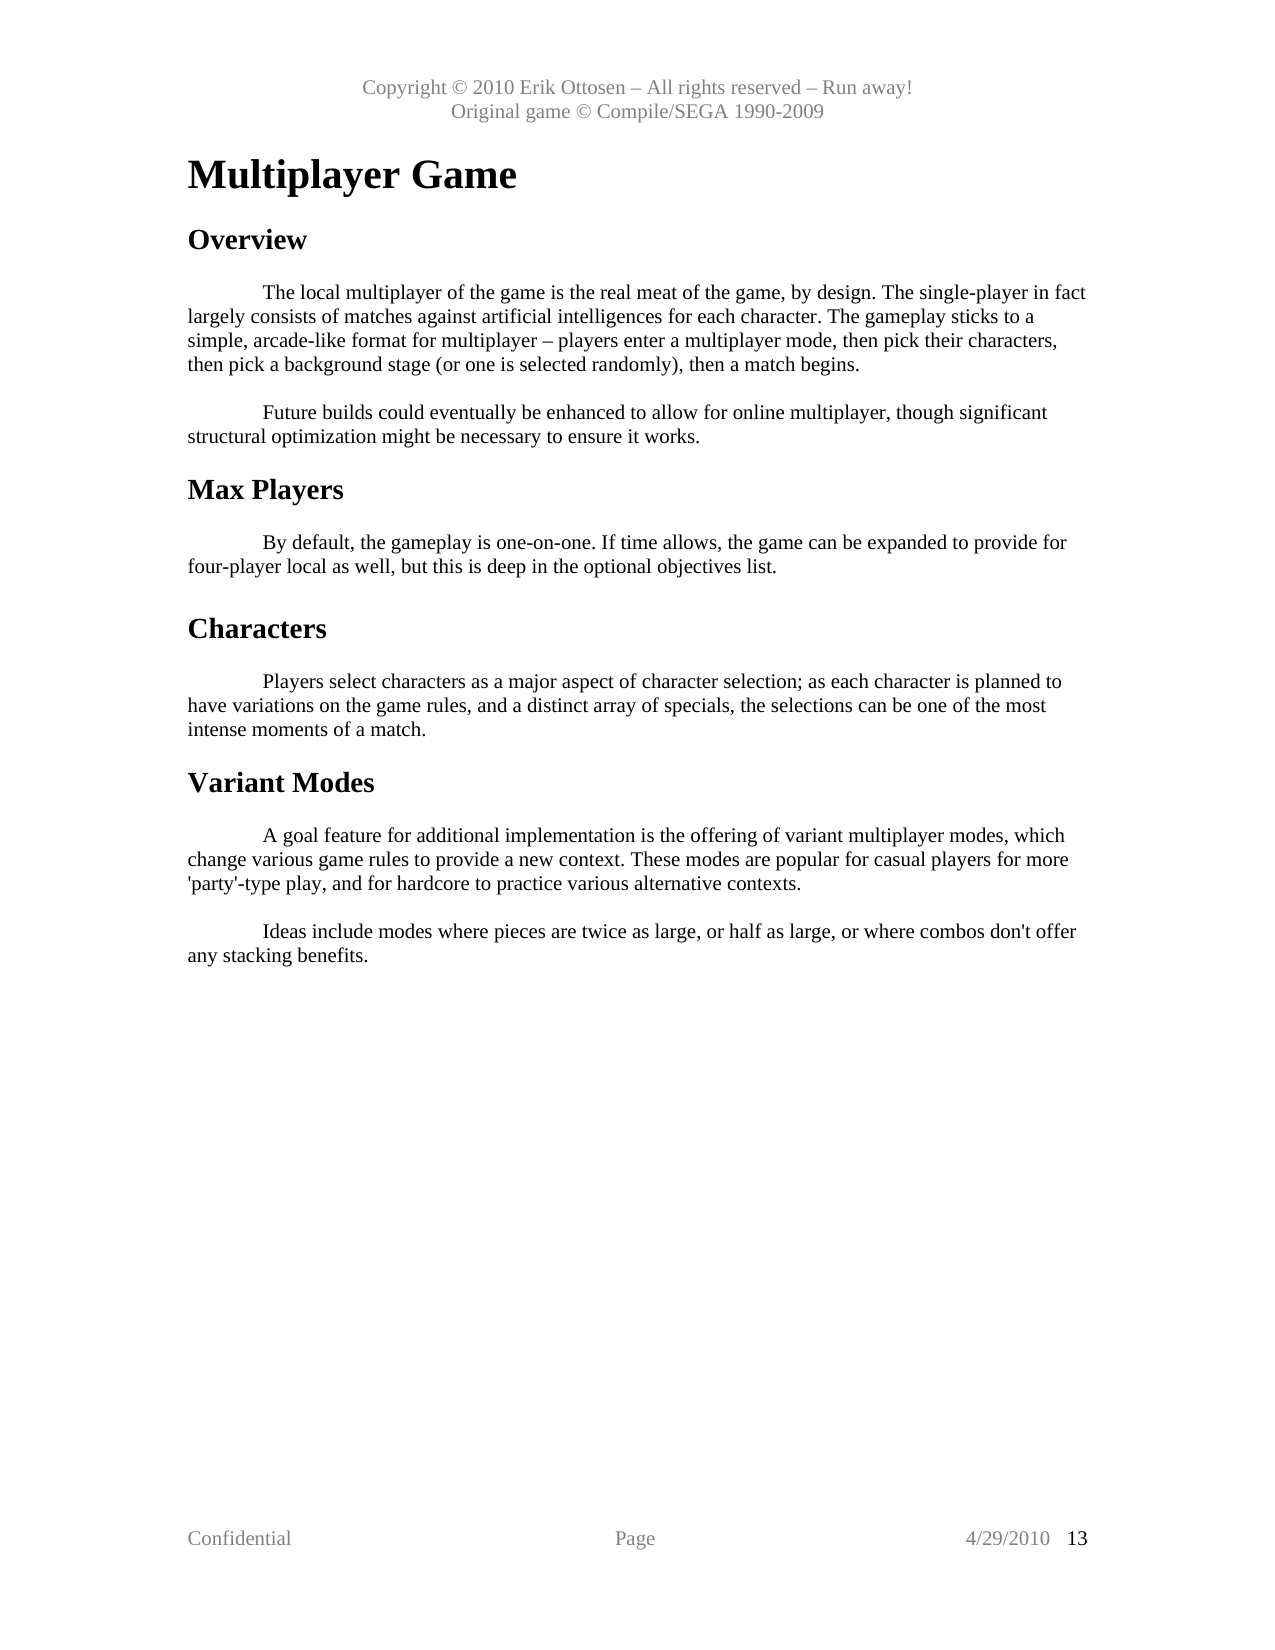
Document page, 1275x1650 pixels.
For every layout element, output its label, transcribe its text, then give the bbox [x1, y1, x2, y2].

subtitle Multiplayer Game [187, 150, 1087, 198]
text By default, the gameplay is one-on-one. If time allows, the game can be expanded to provide for four-player local as well, but this is deep in the optional objectives list. [187, 530, 1087, 578]
text The local multiplayer of the game is the real meat of the game, by design. The single-player in fact largely consists of matches against artificial intelligences for each character. The gameplay sticks to a simple, arcade-like format for multiplayer – players enter a multiplayer mode, then pick their characters, then pick a background stage (or one is selected randomly), then a match begins. [187, 279, 1087, 376]
text Future builds could eventually be enhanced to allow for online multiplayer, though significant structural optimization might be necessary to ensure it works. [187, 400, 1087, 448]
subtitle Overview [187, 222, 1087, 256]
subtitle Max Players [187, 472, 1087, 506]
subtitle Characters [187, 611, 1087, 645]
text Players select characters as a major aspect of character selection; as each character is planned to have variations on the game rules, and a distinct array of specials, the selections can be one of the most intense moments of a match. [187, 669, 1087, 741]
text Ideas include modes where pieces are twice as large, or half as large, or where combos don't offer any stacking benefits. [187, 919, 1087, 967]
text A goal feature for additional implementation is the offering of variant multiplayer modes, which change various game rules to provide a new context. These modes are popular for casual players for more 'party'-type play, and for hardcore to practice various alternative contexts. [187, 823, 1087, 895]
subtitle Variant Modes [187, 765, 1087, 799]
